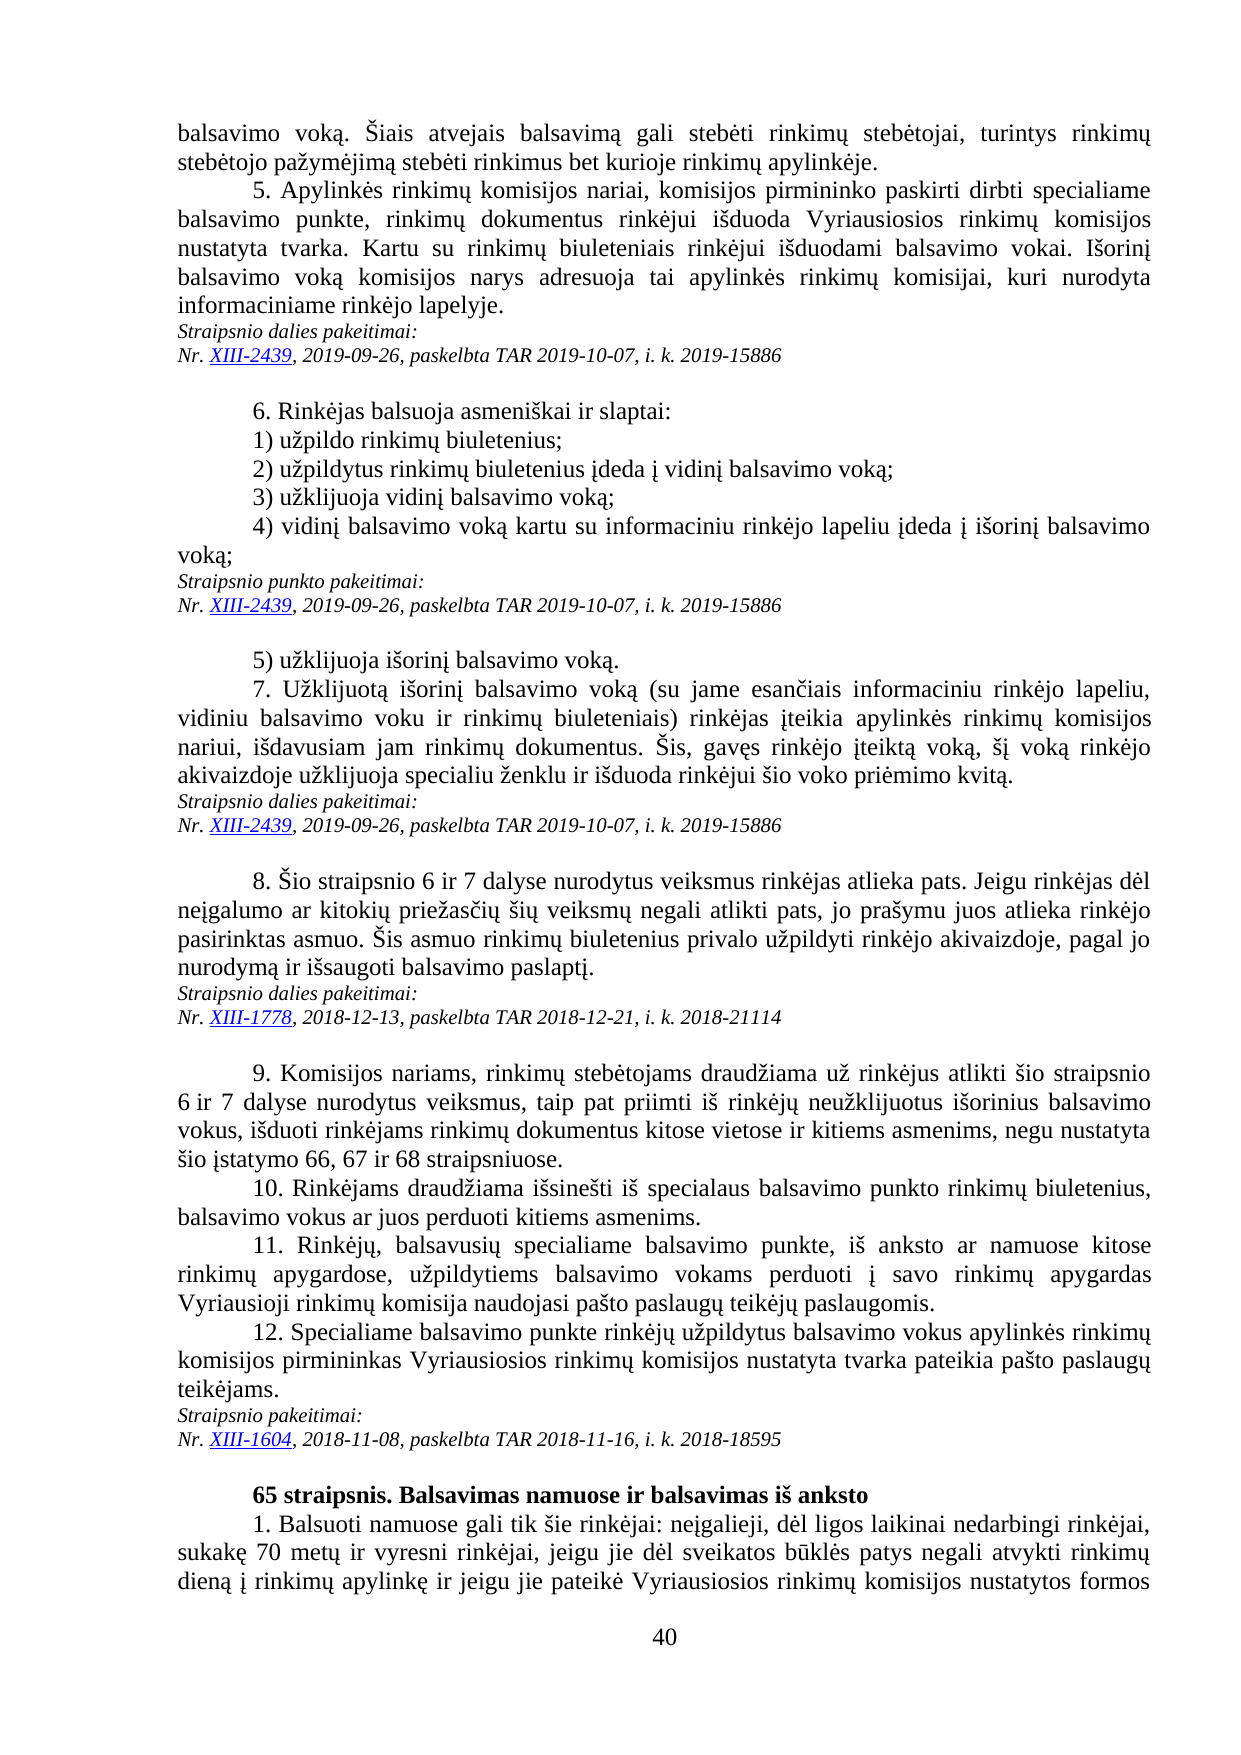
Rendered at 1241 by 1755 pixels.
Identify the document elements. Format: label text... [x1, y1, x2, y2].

text balsavimo voką. Šiais atvejais balsavimą gali stebėti rinkimų stebėtojai, turintys rinkimų stebėtojo pažymėjimą stebėti rinkimus bet kurioje rinkimų apylinkėje. [177, 118, 1152, 176]
text 12. Specialiame balsavimo punkte rinkėjų užpildytus balsavimo vokus apylinkės rinkimų komisijos pirmininkas Vyriausiosios rinkimų komisijos nustatyta tvarka pateikia pašto paslaugų teikėjams. [177, 1317, 1152, 1403]
text Straipsnio pakeitimai: [177, 1403, 1152, 1427]
text 2) užpildytus rinkimų biuletenius įdeda į vidinį balsavimo voką; [177, 454, 1152, 482]
text Nr. XIII-1604, 2018-11-08, paskelbta TAR 2018-11-16, i. k. 2018-18595 [177, 1427, 1152, 1451]
text Straipsnio dalies pakeitimai: [177, 319, 1152, 343]
text 10. Rinkėjams draudžiama išsinešti iš specialaus balsavimo punkto rinkimų biuletenius, balsavimo vokus ar juos perduoti kitiems asmenims. [177, 1173, 1152, 1231]
text 1. Balsuoti namuose gali tik šie rinkėjai: neįgalieji, dėl ligos laikinai nedarbingi rinkėjai, sukakę 70 metų ir vyresni rinkėjai, jeigu jie dėl sveikatos būklės patys negali atvykti rinkimų dieną į rinkimų apylinkę ir jeigu jie pateikė Vyriausiosios rinkimų komisijos nustatytos formos [177, 1509, 1152, 1595]
text 3) užklijuoja vidinį balsavimo voką; [177, 482, 1152, 511]
text Nr. XIII-2439, 2019-09-26, paskelbta TAR 2019-10-07, i. k. 2019-15886 [177, 593, 1152, 617]
text 4) vidinį balsavimo voką kartu su informaciniu rinkėjo lapeliu įdeda į išorinį balsavimo voką; [177, 511, 1152, 569]
text Nr. XIII-2439, 2019-09-26, paskelbta TAR 2019-10-07, i. k. 2019-15886 [177, 343, 1152, 367]
text 65 straipsnis. Balsavimas namuose ir balsavimas iš anksto [177, 1480, 1152, 1509]
text Straipsnio dalies pakeitimai: [177, 981, 1152, 1005]
text Straipsnio dalies pakeitimai: [177, 789, 1152, 813]
text Straipsnio punkto pakeitimai: [177, 569, 1152, 593]
text 8. Šio straipsnio 6 ir 7 dalyse nurodytus veiksmus rinkėjas atlieka pats. Jeigu rinkėjas dėl neįgalumo ar kitokių priežasčių šių veiksmų negali atlikti pats, jo prašymu juos atlieka rinkėjo pasirinktas asmuo. Šis asmuo rinkimų biuletenius privalo užpildyti rinkėjo akivaizdoje, pagal jo nurodymą ir išsaugoti balsavimo paslaptį. [177, 866, 1152, 981]
text 6. Rinkėjas balsuoja asmeniškai ir slaptai: [177, 396, 1152, 425]
text 1) užpildo rinkimų biuletenius; [177, 425, 1152, 454]
text 7. Užklijuotą išorinį balsavimo voką (su jame esančiais informaciniu rinkėjo lapeliu, vidiniu balsavimo voku ir rinkimų biuleteniais) rinkėjas įteikia apylinkės rinkimų komisijos nariui, išdavusiam jam rinkimų dokumentus. Šis, gavęs rinkėjo įteiktą voką, šį voką rinkėjo akivaizdoje užklijuoja specialiu ženklu ir išduoda rinkėjui šio voko priėmimo kvitą. [177, 674, 1152, 789]
text 11. Rinkėjų, balsavusių specialiame balsavimo punkte, iš anksto ar namuose kitose rinkimų apygardose, užpildytiems balsavimo vokams perduoti į savo rinkimų apygardas Vyriausioji rinkimų komisija naudojasi pašto paslaugų teikėjų paslaugomis. [177, 1231, 1152, 1317]
text Nr. XIII-1778, 2018-12-13, paskelbta TAR 2018-12-21, i. k. 2018-21114 [177, 1005, 1152, 1029]
text 5. Apylinkės rinkimų komisijos nariai, komisijos pirmininko paskirti dirbti specialiame balsavimo punkte, rinkimų dokumentus rinkėjui išduoda Vyriausiosios rinkimų komisijos nustatyta tvarka. Kartu su rinkimų biuleteniais rinkėjui išduodami balsavimo vokai. Išorinį balsavimo voką komisijos narys adresuoja tai apylinkės rinkimų komisijai, kuri nurodyta informaciniame rinkėjo lapelyje. [177, 176, 1152, 319]
text 5) užklijuoja išorinį balsavimo voką. [177, 646, 1152, 674]
text Nr. XIII-2439, 2019-09-26, paskelbta TAR 2019-10-07, i. k. 2019-15886 [177, 813, 1152, 837]
text 9. Komisijos nariams, rinkimų stebėtojams draudžiama už rinkėjus atlikti šio straipsnio 6 ir 7 dalyse nurodytus veiksmus, taip pat priimti iš rinkėjų neužklijuotus išorinius balsavimo vokus, išduoti rinkėjams rinkimų dokumentus kitose vietose ir kitiems asmenims, negu nustatyta šio įstatymo 66, 67 ir 68 straipsniuose. [177, 1058, 1152, 1173]
